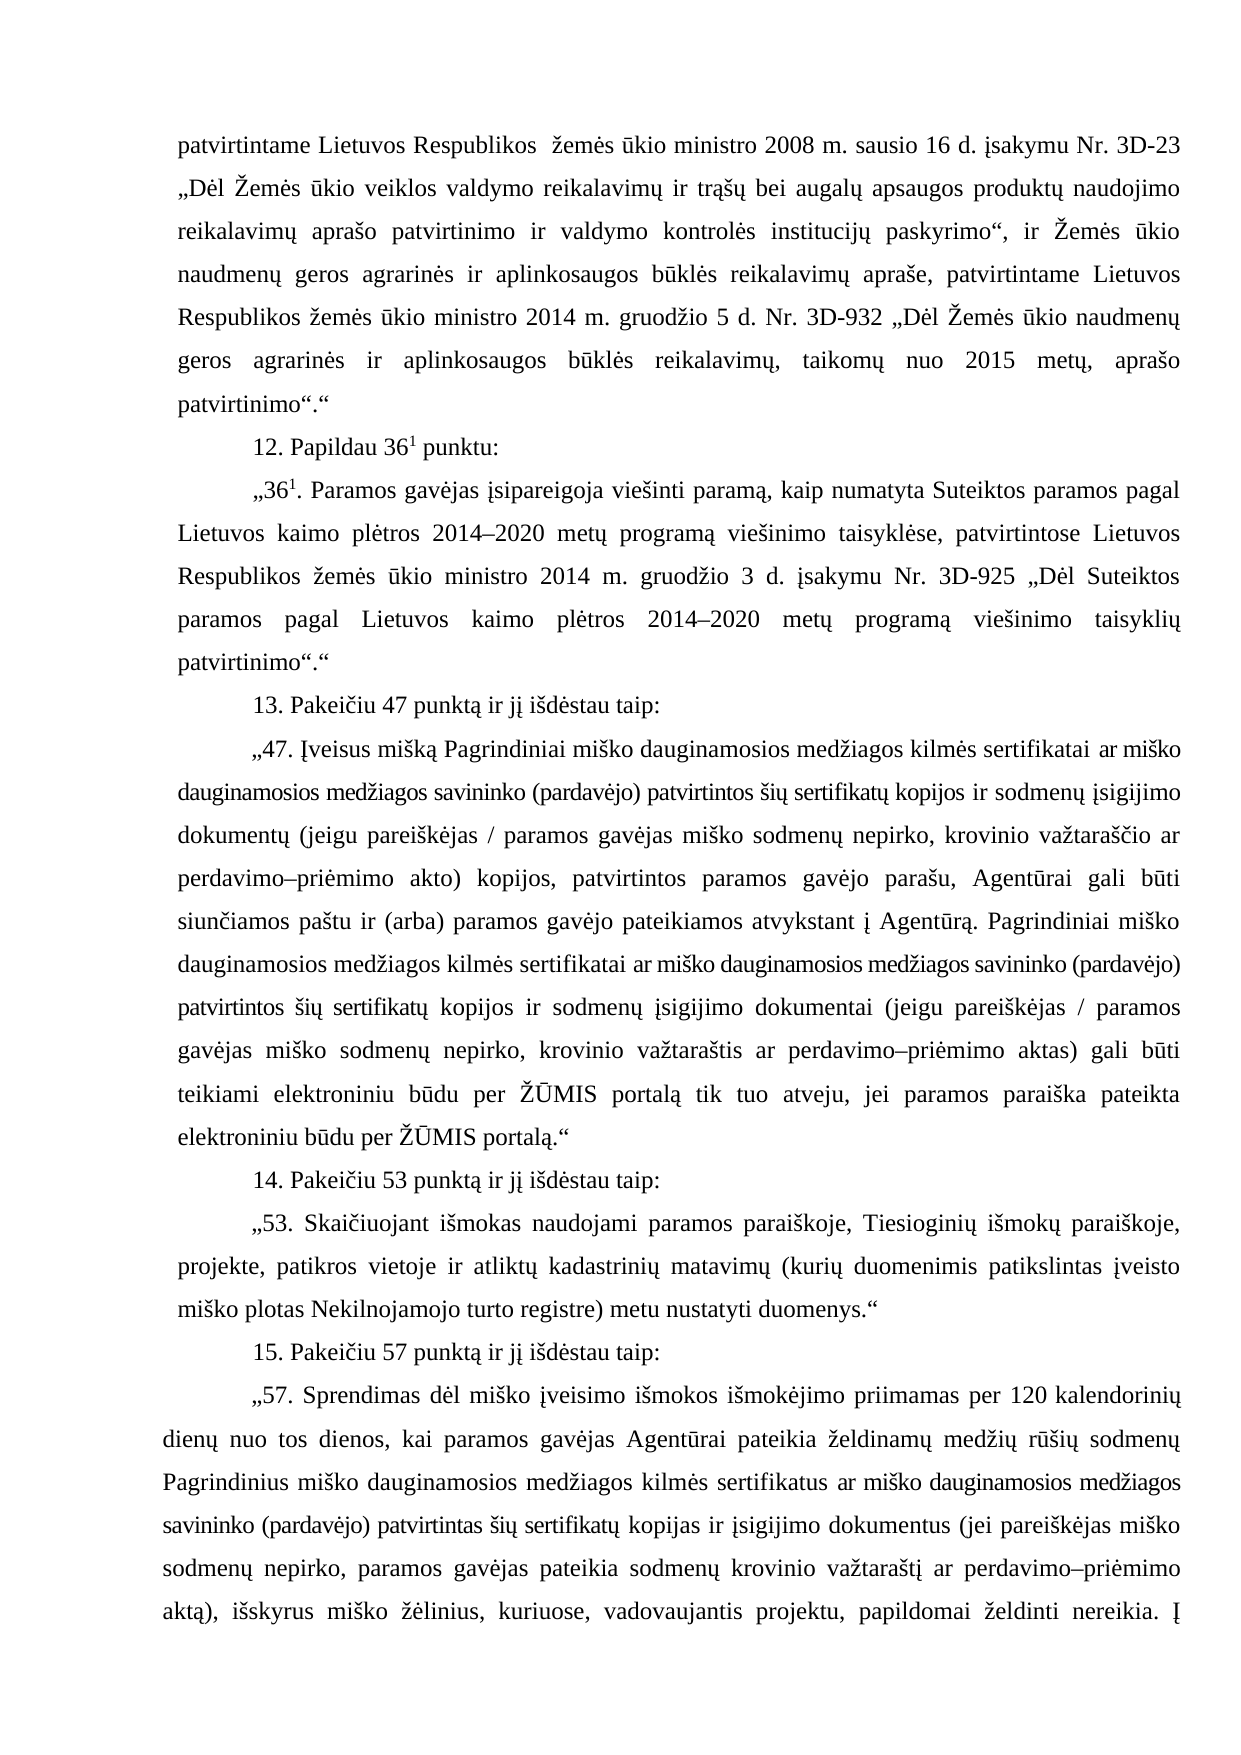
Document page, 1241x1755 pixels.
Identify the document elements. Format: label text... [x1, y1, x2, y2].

text „53. Skaičiuojant išmokas naudojami paramos paraiškoje, Tiesioginių išmokų paraiškoje, projekte, patikros vietoje ir atliktų kadastrinių matavimų (kurių duomenimis patikslintas įveisto miško plotas Nekilnojamojo turto registre) metu nustatyti duomenys.“ [177, 1208, 1181, 1323]
text 13. Pakeičiu 47 punktą ir jį išdėstau taip: [252, 691, 1181, 719]
text „361. Paramos gavėjas įsipareigoja viešinti paramą, kaip numatyta Suteiktos paramos pagal Lietuvos kaimo plėtros 2014–2020 metų programą viešinimo taisyklėse, patvirtintose Lietuvos Respublikos žemės ūkio ministro 2014 m. gruodžio 3 d. įsakymu Nr. 3D-925 „Dėl Suteiktos paramos pagal Lietuvos kaimo plėtros 2014–2020 metų programą viešinimo taisyklių patvirtinimo“.“ [177, 475, 1181, 676]
text „57. Sprendimas dėl miško įveisimo išmokos išmokėjimo priimamas per 120 kalendorinių dienų nuo tos dienos, kai paramos gavėjas Agentūrai pateikia želdinamų medžių rūšių sodmenų Pagrindinius miško dauginamosios medžiagos kilmės sertifikatus ar miško dauginamosios medžiagos savininko (pardavėjo) patvirtintas šių sertifikatų kopijas ir įsigijimo dokumentus (jei pareiškėjas miško sodmenų nepirko, paramos gavėjas pateikia sodmenų krovinio važtaraštį ar perdavimo–priėmimo aktą), išskyrus miško žėlinius, kuriuose, vadovaujantis projektu, papildomai želdinti nereikia. Į [162, 1381, 1181, 1625]
text 14. Pakeičiu 53 punktą ir jį išdėstau taip: [252, 1165, 1181, 1194]
text patvirtintame Lietuvos Respublikos žemės ūkio ministro 2008 m. sausio 16 d. įsakymu Nr. 3D-23 „Dėl Žemės ūkio veiklos valdymo reikalavimų ir trąšų bei augalų apsaugos produktų naudojimo reikalavimų aprašo patvirtinimo ir valdymo kontrolės institucijų paskyrimo“, ir Žemės ūkio naudmenų geros agrarinės ir aplinkosaugos būklės reikalavimų apraše, patvirtintame Lietuvos Respublikos žemės ūkio ministro 2014 m. gruodžio 5 d. Nr. 3D-932 „Dėl Žemės ūkio naudmenų geros agrarinės ir aplinkosaugos būklės reikalavimų, taikomų nuo 2015 metų, aprašo patvirtinimo“.“ [177, 130, 1181, 417]
text 12. Papildau 361 punktu: [252, 432, 1181, 461]
text „47. Įveisus mišką Pagrindiniai miško dauginamosios medžiagos kilmės sertifikatai ar miško dauginamosios medžiagos savininko (pardavėjo) patvirtintos šių sertifikatų kopijos ir sodmenų įsigijimo dokumentų (jeigu pareiškėjas / paramos gavėjas miško sodmenų nepirko, krovinio važtaraščio ar perdavimo–priėmimo akto) kopijos, patvirtintos paramos gavėjo parašu, Agentūrai gali būti siunčiamos paštu ir (arba) paramos gavėjo pateikiamos atvykstant į Agentūrą. Pagrindiniai miško dauginamosios medžiagos kilmės sertifikatai ar miško dauginamosios medžiagos savininko (pardavėjo) patvirtintos šių sertifikatų kopijos ir sodmenų įsigijimo dokumentai (jeigu pareiškėjas / paramos gavėjas miško sodmenų nepirko, krovinio važtaraštis ar perdavimo–priėmimo aktas) gali būti teikiami elektroniniu būdu per ŽŪMIS portalą tik tuo atveju, jei paramos paraiška pateikta elektroniniu būdu per ŽŪMIS portalą.“ [177, 734, 1181, 1151]
text 15. Pakeičiu 57 punktą ir jį išdėstau taip: [252, 1337, 1181, 1366]
